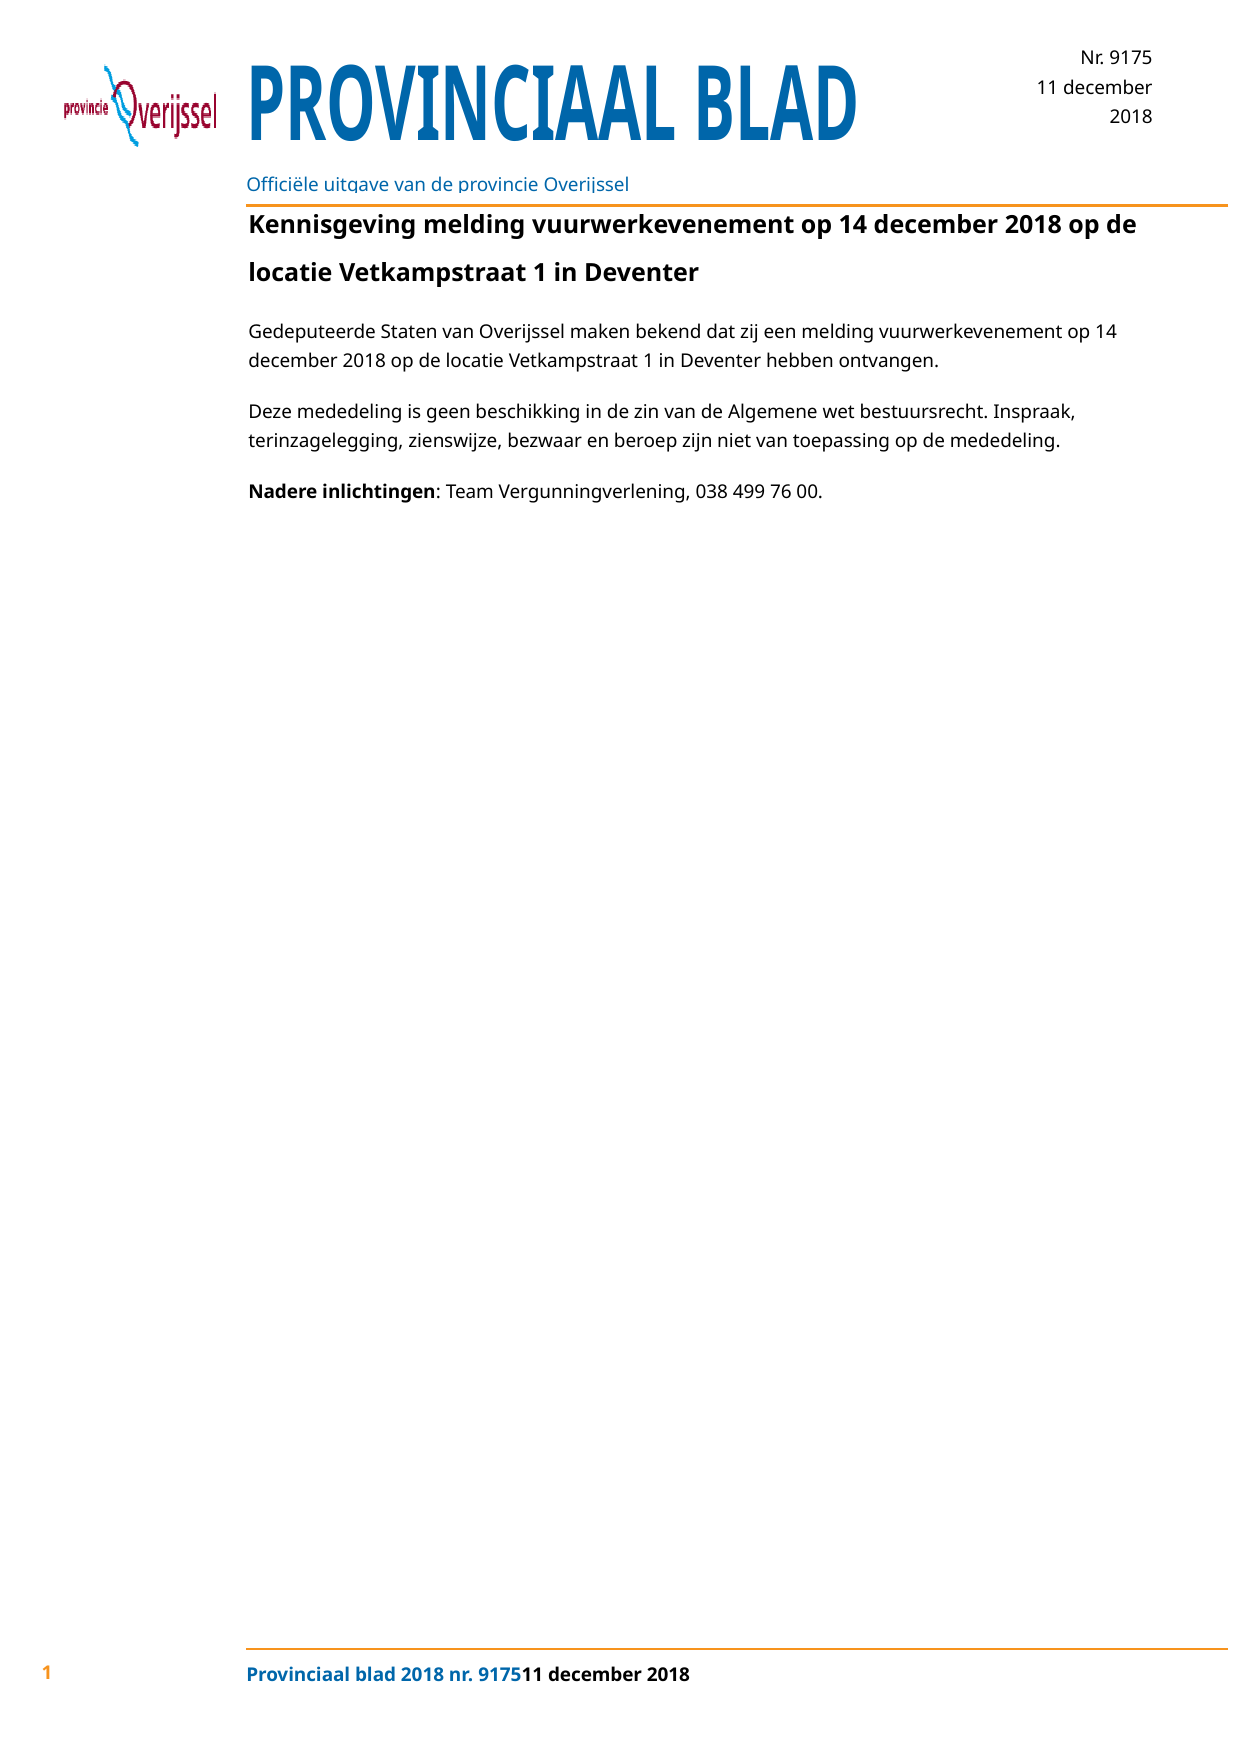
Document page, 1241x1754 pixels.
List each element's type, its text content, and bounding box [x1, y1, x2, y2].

picture [41, 47, 231, 172]
text Deze mededeling is geen beschikking in de zin van de Algemene wet bestuursrecht. Inspraak, terinzagelegging, zienswijze, bezwaar en beroep zijn niet van toepassing op de mededeling. [248, 398, 1152, 453]
text Kennisgeving melding vuurwerkevenement op 14 december 2018 op de locatie Vetkampstraat 1 in Deventer [248, 207, 1152, 288]
text Nadere inlichtingen: Team Vergunningverlening, 038 499 76 00. [248, 478, 1152, 504]
text Gedeputeerde Staten van Overijssel maken bekend dat zij een melding vuurwerkevenement op 14 december 2018 op de locatie Vetkampstraat 1 in Deventer hebben ontvangen. [248, 318, 1152, 373]
